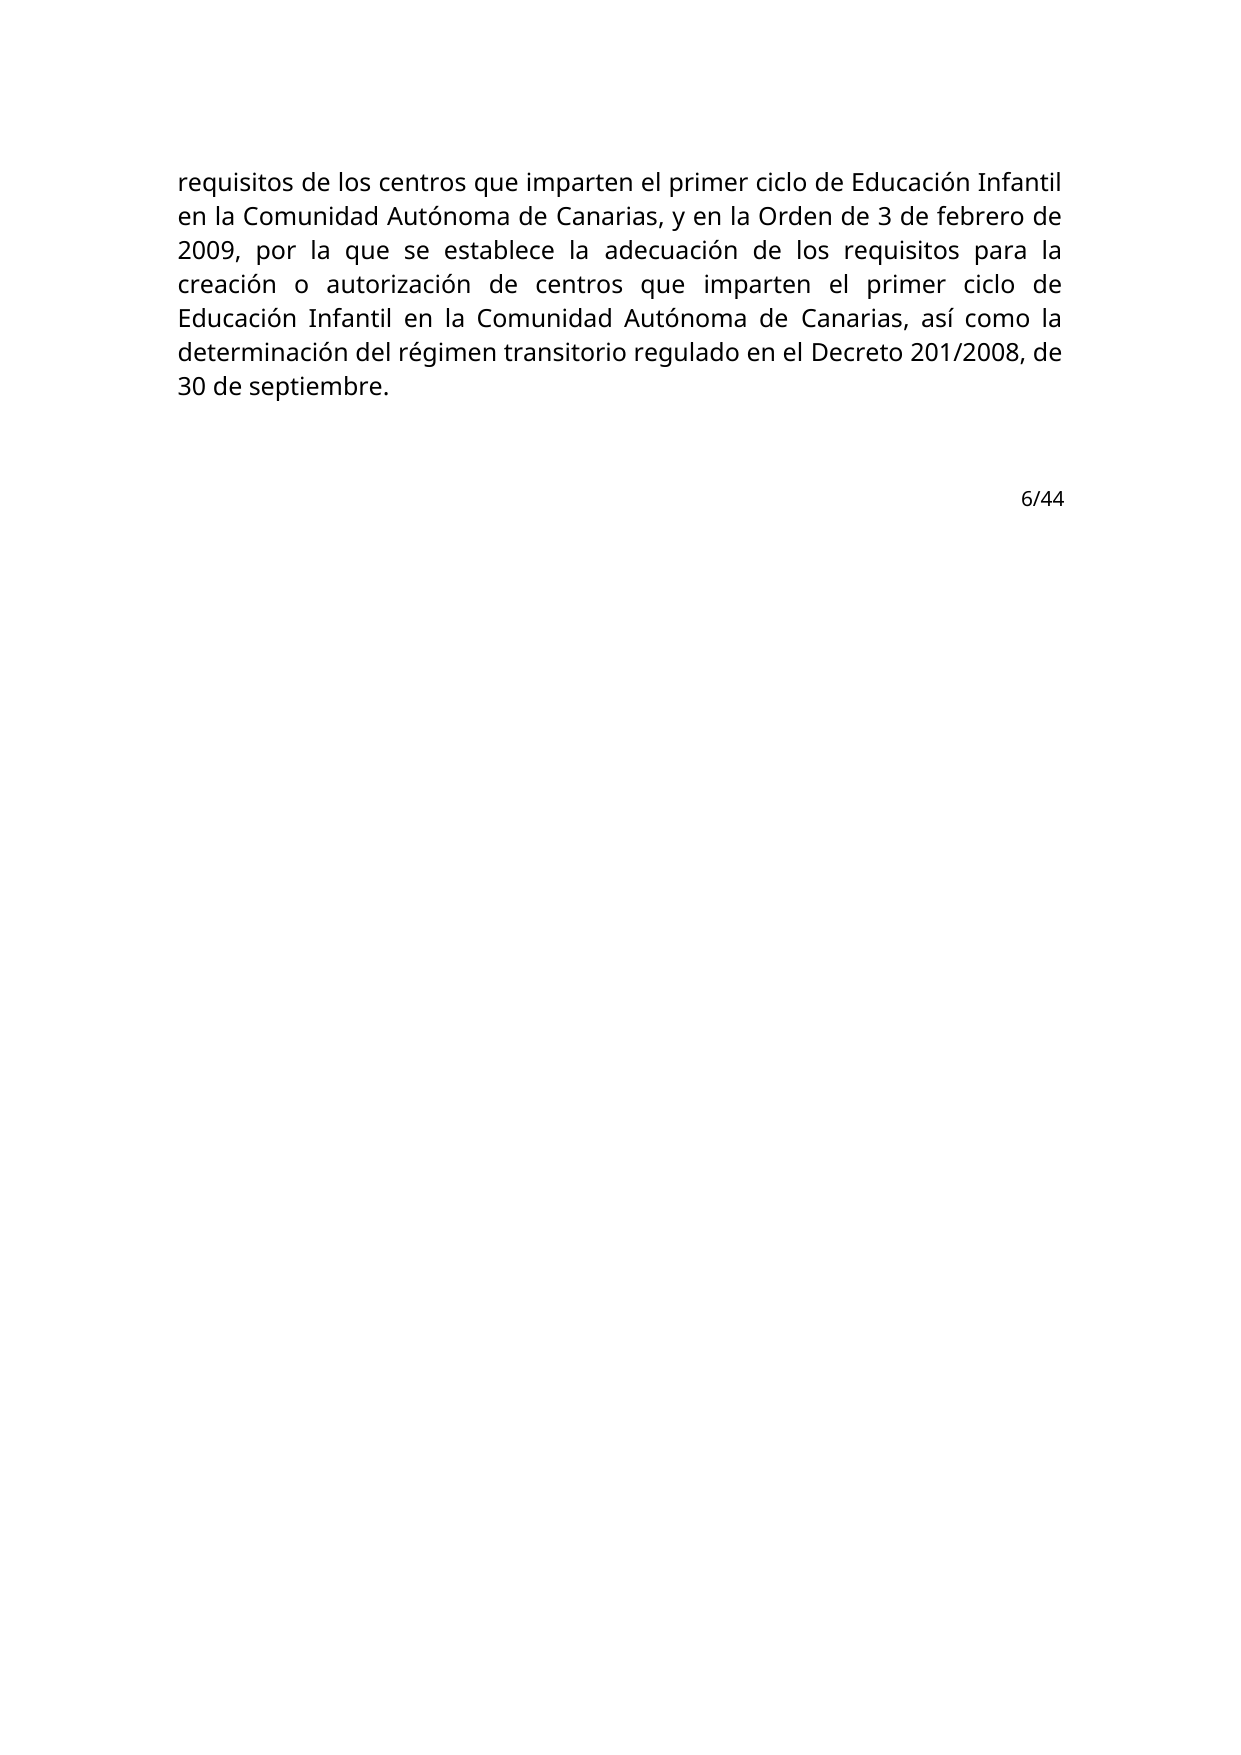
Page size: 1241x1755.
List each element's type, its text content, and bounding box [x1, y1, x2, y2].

text 6/44 [58, 484, 1064, 512]
text requisitos de los centros que imparten el primer ciclo de Educación Infantil en la Comunidad Autónoma de Canarias, y en la Orden de 3 de febrero de 2009, por la que se establece la adecuación de los requisitos para la creación o autorización de centros que imparten el primer ciclo de Educación Infantil en la Comunidad Autónoma de Canarias, así como la determinación del régimen transitorio regulado en el Decreto 201/2008, de 30 de septiembre. [177, 164, 1063, 403]
